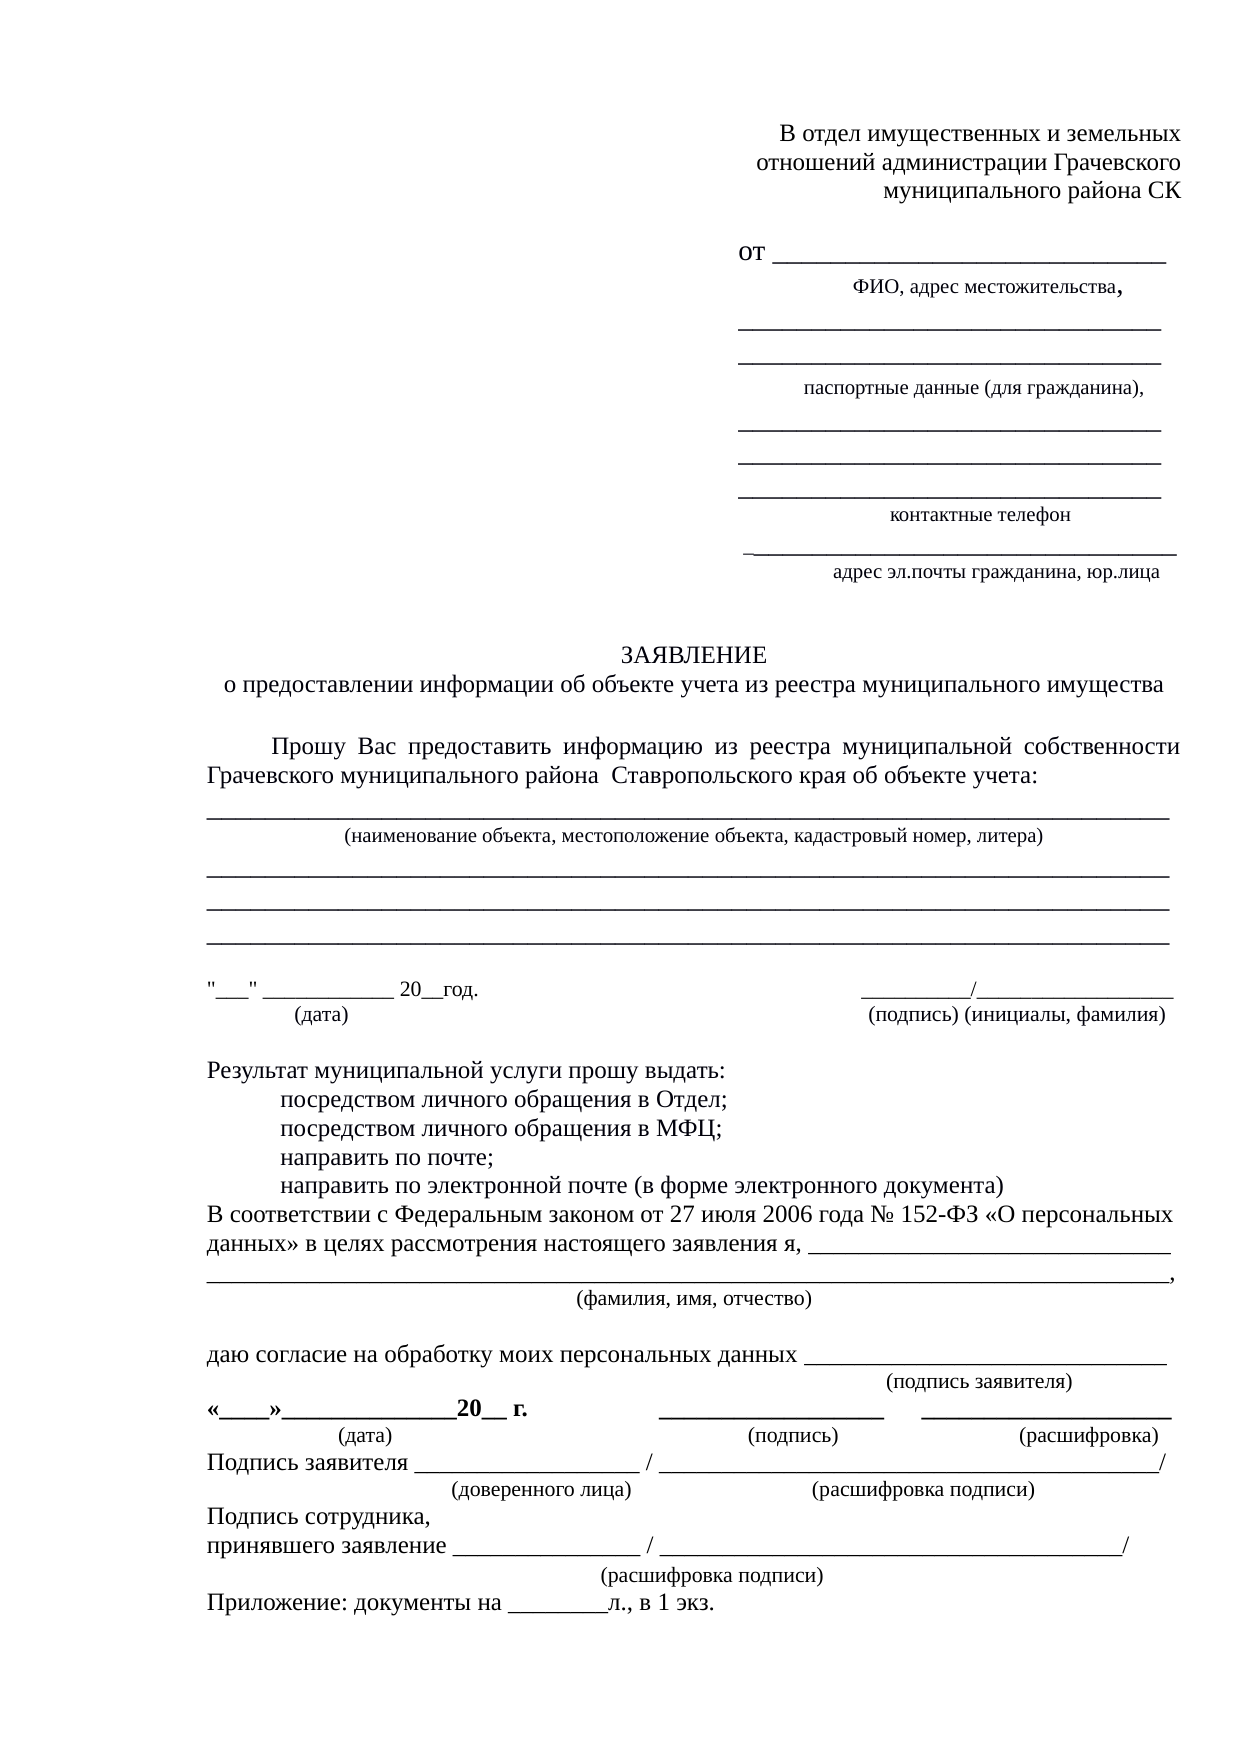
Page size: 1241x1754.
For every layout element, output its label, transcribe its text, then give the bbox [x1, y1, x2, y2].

text (дата) (подпись) (расшифровка) [207, 1422, 1181, 1447]
list посредством личного обращения в Отдел; [207, 1084, 1181, 1113]
list направить по почте; [207, 1142, 1181, 1170]
list (доверенного лица) (расшифровка подписи) [207, 1476, 1181, 1501]
list даю согласие на обработку моих персональных данных _____________________________ [207, 1339, 1181, 1368]
list направить по электронной почте (в форме электронного документа) [207, 1170, 1181, 1199]
list Подпись сотрудника, [207, 1501, 1181, 1530]
list о предоставлении информации об объекте учета из реестра муниципального имущества [207, 669, 1181, 698]
list ЗАЯВЛЕНИЕ [207, 641, 1181, 669]
list Подпись заявителя __________________ / ________________________________________/ [207, 1447, 1181, 1476]
list от ___________________________ [738, 233, 1181, 267]
text (подпись заявителя) [207, 1368, 1181, 1393]
list Результат муниципальной услуги прошу выдать: [207, 1055, 1181, 1084]
list адрес эл.почты гражданина, юр.лица [723, 559, 1181, 583]
text В отдел имущественных и земельных отношений администрации Грачевского муниципального района СК [738, 118, 1181, 204]
list (дата) (подпись) (инициалы, фамилия) [207, 1001, 1181, 1027]
list __________________________________________________________________ [207, 914, 1181, 947]
list _____________________________ [738, 334, 1181, 367]
list __________________________________________________________________ [207, 880, 1181, 914]
list ФИО, адрес местожительства, [738, 267, 1181, 300]
list __________________________________________________________________ [207, 789, 1181, 823]
list (расшифровка подписи) Приложение: документы на ________л., в 1 экз. [207, 1559, 1181, 1616]
list "___" ____________ 20__год. __________/__________________ [207, 976, 1181, 1001]
list _____________________________ [738, 401, 1181, 434]
list посредством личного обращения в МФЦ; [207, 1113, 1181, 1142]
list контактные телефон [779, 501, 1181, 526]
list _____________________________ [738, 300, 1181, 334]
list Прошу Вас предоставить информацию из реестра муниципальной собственности Грачевского муниципального района Ставропольского края об объекте учета: [207, 727, 1181, 789]
list паспортные данные (для гражданина), [738, 367, 1181, 401]
list (наименование объекта, местоположение объекта, кадастровый номер, литера) [207, 823, 1181, 847]
list __________________________________________________________________ [207, 847, 1181, 880]
list _____________________________ [738, 434, 1181, 468]
text «____»______________20__ г. __________________ ____________________ [207, 1393, 1181, 1422]
list (фамилия, имя, отчество) [207, 1285, 1181, 1311]
list _____________________________ [738, 468, 1181, 501]
list В соответствии с Федеральным законом от 27 июля 2006 года № 152-ФЗ «О персональных данных» в целях рассмотрения настоящего заявления я, _____________________________ [207, 1199, 1181, 1257]
list принявшего заявление _______________ / _____________________________________/ [207, 1530, 1181, 1559]
list _____________________________________________________________________________, [207, 1257, 1181, 1285]
list ______________________________ [738, 526, 1181, 559]
